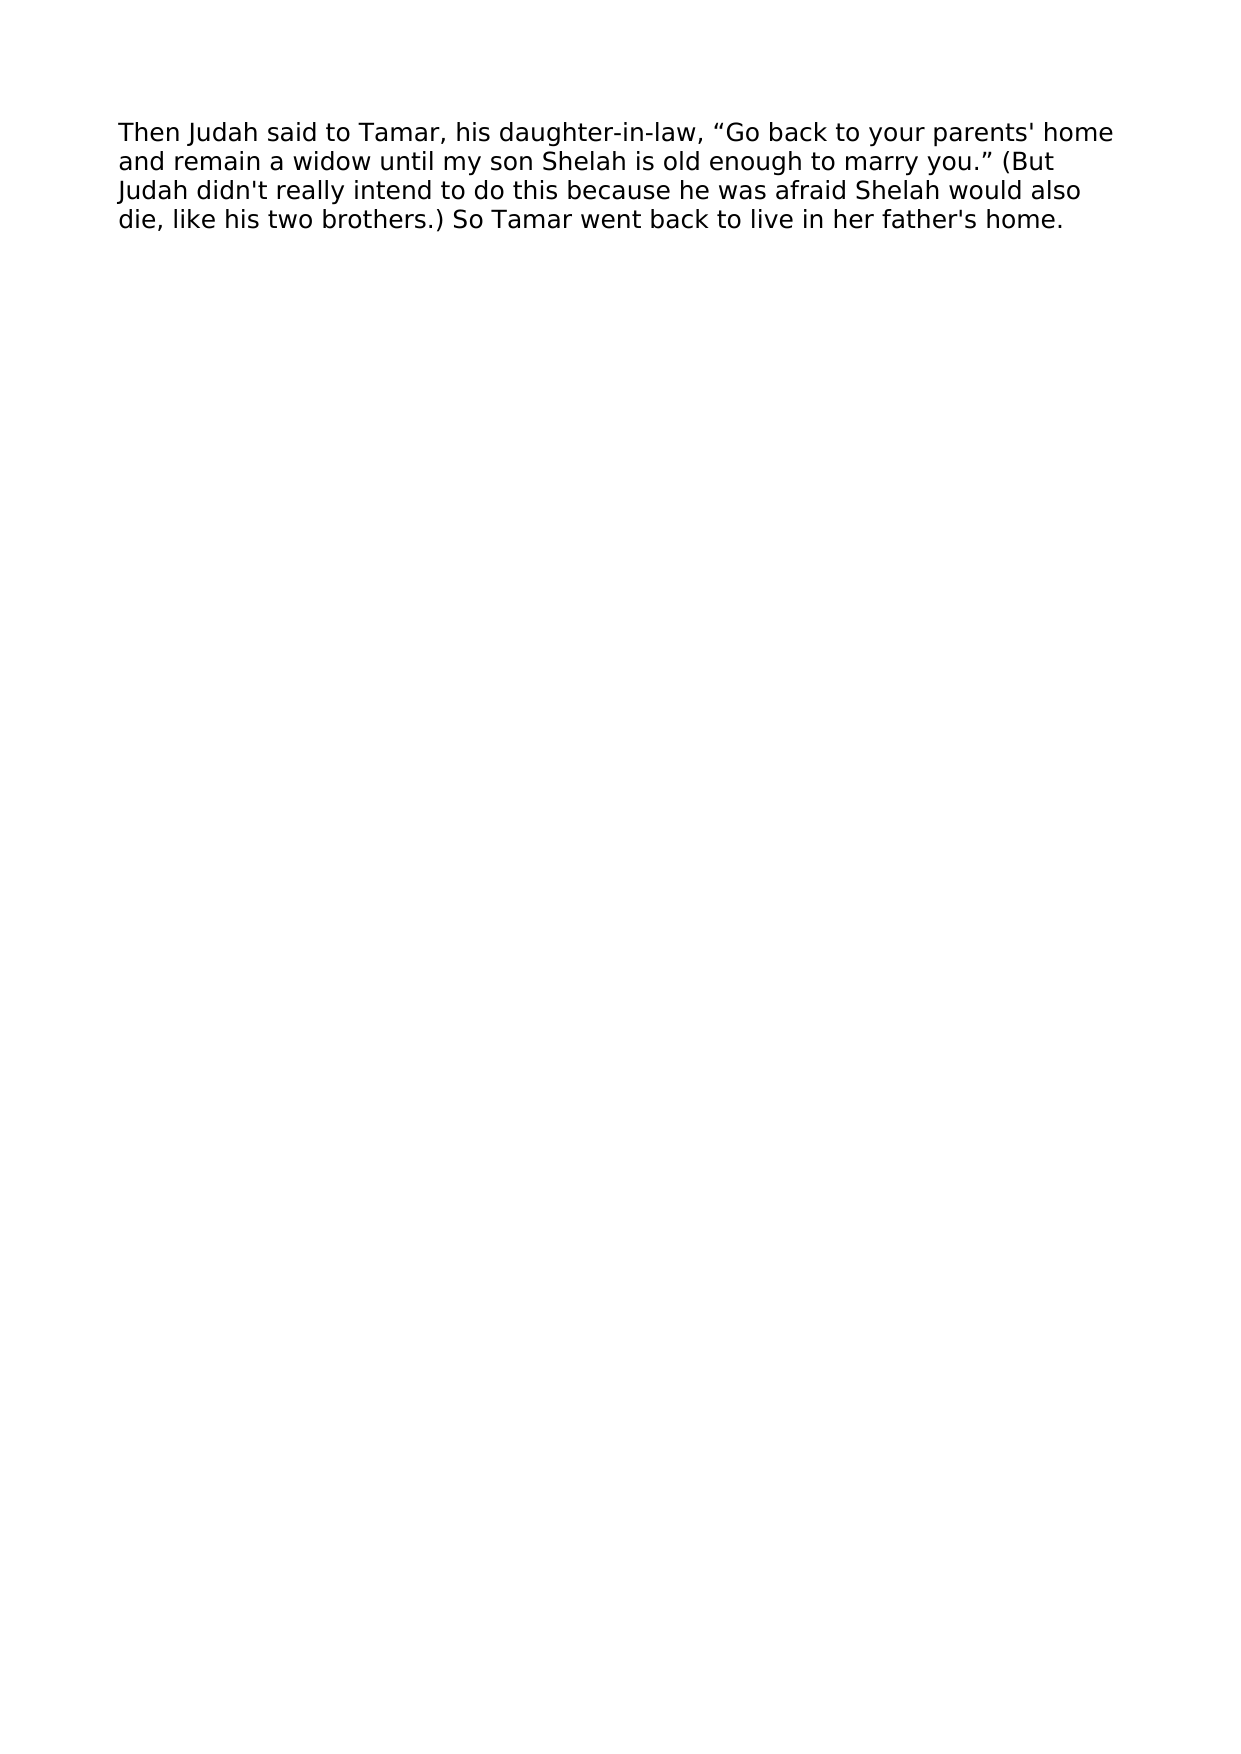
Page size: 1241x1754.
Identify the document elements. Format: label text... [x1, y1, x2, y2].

text Then Judah said to Tamar, his daughter-in-law, “Go back to your parents' home and remain a widow until my son Shelah is old enough to marry you.” (But Judah didn't really intend to do this because he was afraid Shelah would also die, like his two brothers.) So Tamar went back to live in her father's home. [118, 118, 1122, 235]
